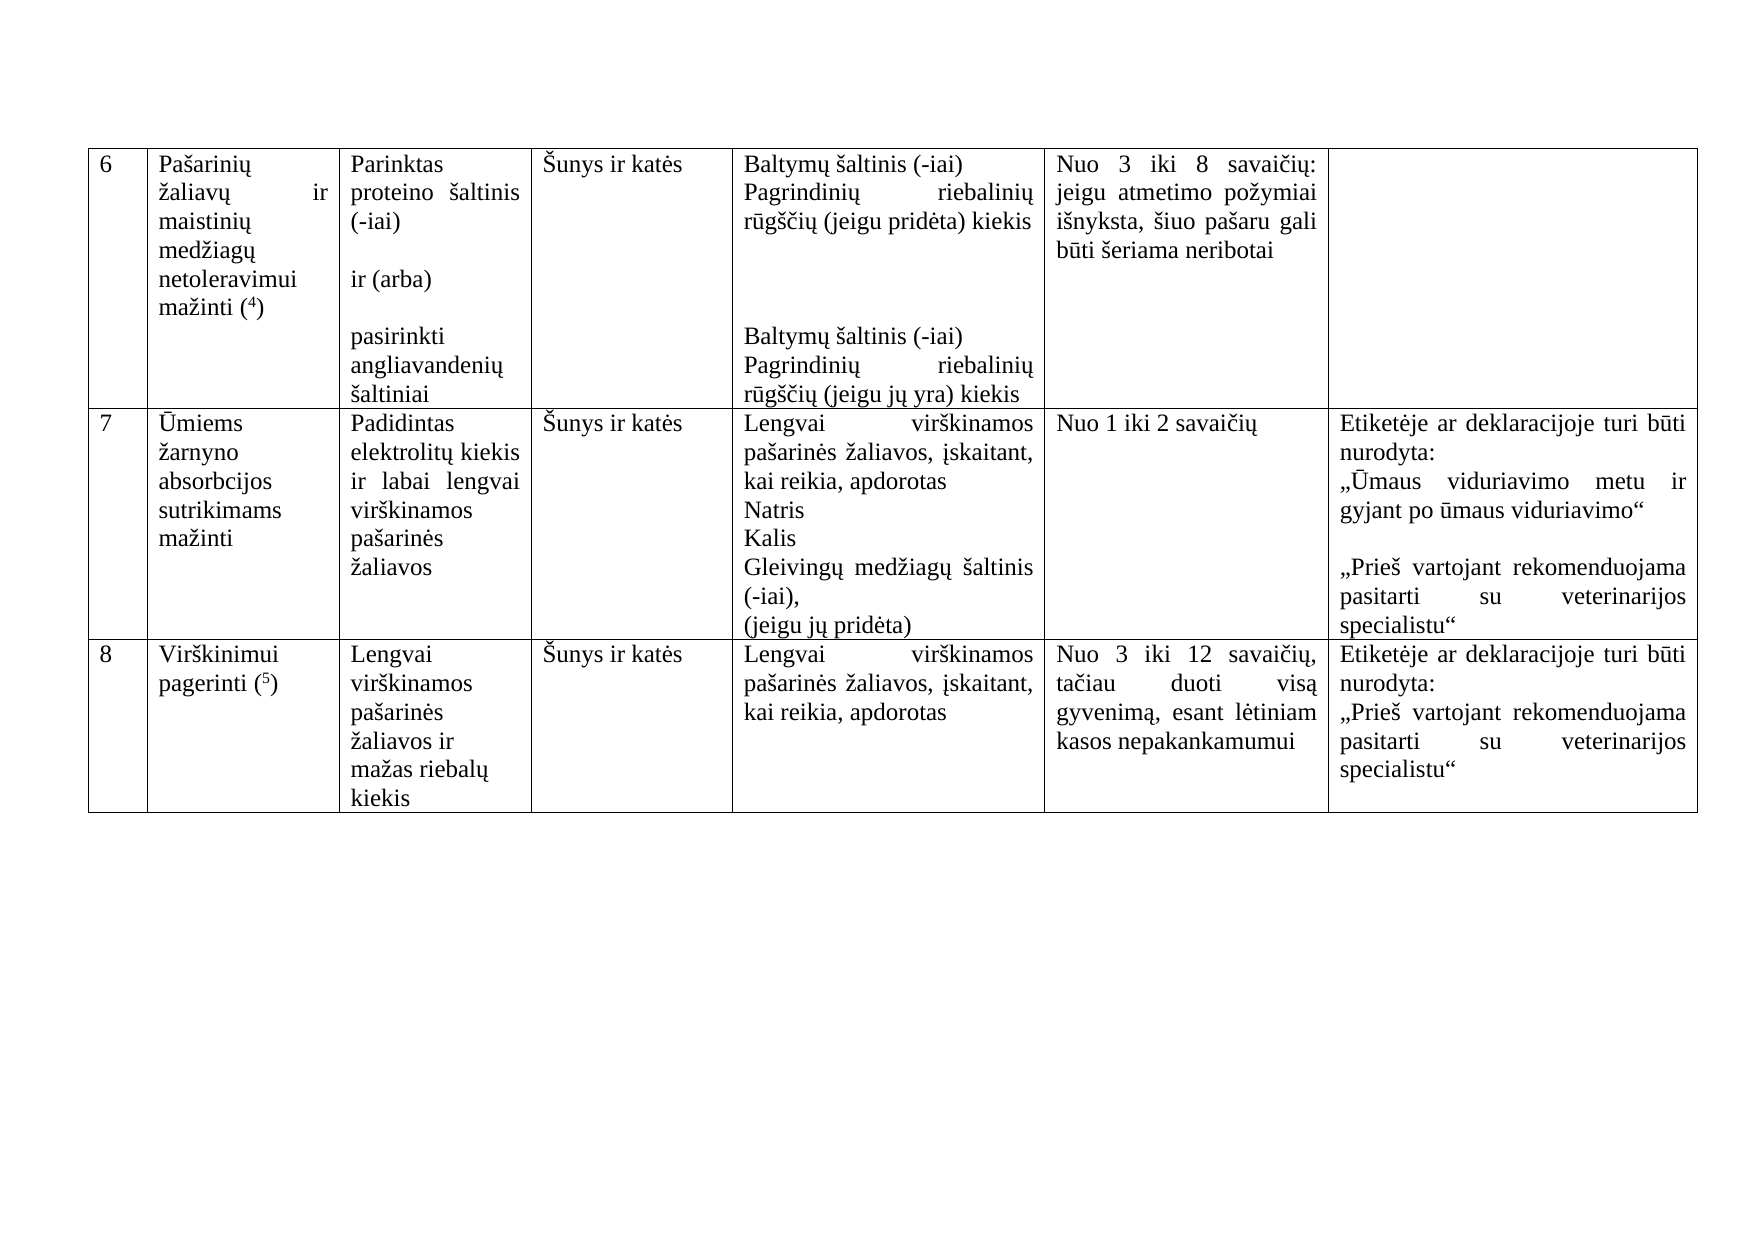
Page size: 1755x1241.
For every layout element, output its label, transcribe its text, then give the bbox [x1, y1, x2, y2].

table_cell 8 [89, 640, 147, 812]
table_cell Nuo 3 iki 12 savaičių, tačiau duoti visą gyvenimą, esant lėtiniam kasos nepakankamumui [1045, 640, 1328, 812]
table_cell Ūmiems žarnyno absorbcijos sutrikimams mažinti [148, 409, 339, 638]
table_cell Lengvai virškinamos pašarinės žaliavos ir mažas riebalų kiekis [340, 640, 531, 812]
table_cell Padidintas elektrolitų kiekis ir labai lengvai virškinamos pašarinės žaliavos [340, 409, 531, 638]
table_cell Lengvai virškinamos pašarinės žaliavos, įskaitant, kai reikia, apdorotas [733, 640, 1044, 812]
table_cell Šunys ir katės [532, 409, 732, 638]
table_cell Šunys ir katės [532, 149, 732, 407]
table_cell 7 [89, 409, 147, 638]
table_cell Baltymų šaltinis (-iai) Pagrindinių riebalinių rūgščių (jeigu pridėta) kiekis Baltymų šaltinis (-iai) Pagrindinių riebalinių rūgščių (jeigu jų yra) kiekis [733, 149, 1044, 407]
table_cell Pašarinių žaliavų ir maistinių medžiagų netoleravimui mažinti (4) [148, 149, 339, 407]
table_cell [1329, 149, 1697, 407]
table_cell Virškinimui pagerinti (5) [148, 640, 339, 812]
table_cell Nuo 3 iki 8 savaičių: jeigu atmetimo požymiai išnyksta, šiuo pašaru gali būti šeriama neribotai [1045, 149, 1328, 407]
table_cell Etiketėje ar deklaracijoje turi būti nurodyta: „Ūmaus viduriavimo metu ir gyjant po ūmaus viduriavimo“ „Prieš vartojant rekomenduojama pasitarti su veterinarijos specialistu“ [1329, 409, 1697, 638]
table_cell Šunys ir katės [532, 640, 732, 812]
table_cell Lengvai virškinamos pašarinės žaliavos, įskaitant, kai reikia, apdorotas Natris Kalis Gleivingų medžiagų šaltinis (-iai), (jeigu jų pridėta) [733, 409, 1044, 638]
table_cell Nuo 1 iki 2 savaičių [1045, 409, 1328, 638]
table_cell Etiketėje ar deklaracijoje turi būti nurodyta: „Prieš vartojant rekomenduojama pasitarti su veterinarijos specialistu“ [1329, 640, 1697, 812]
table_cell 6 [89, 149, 147, 407]
table_cell Parinktas proteino šaltinis (-iai) ir (arba) pasirinkti angliavandenių šaltiniai [340, 149, 531, 407]
